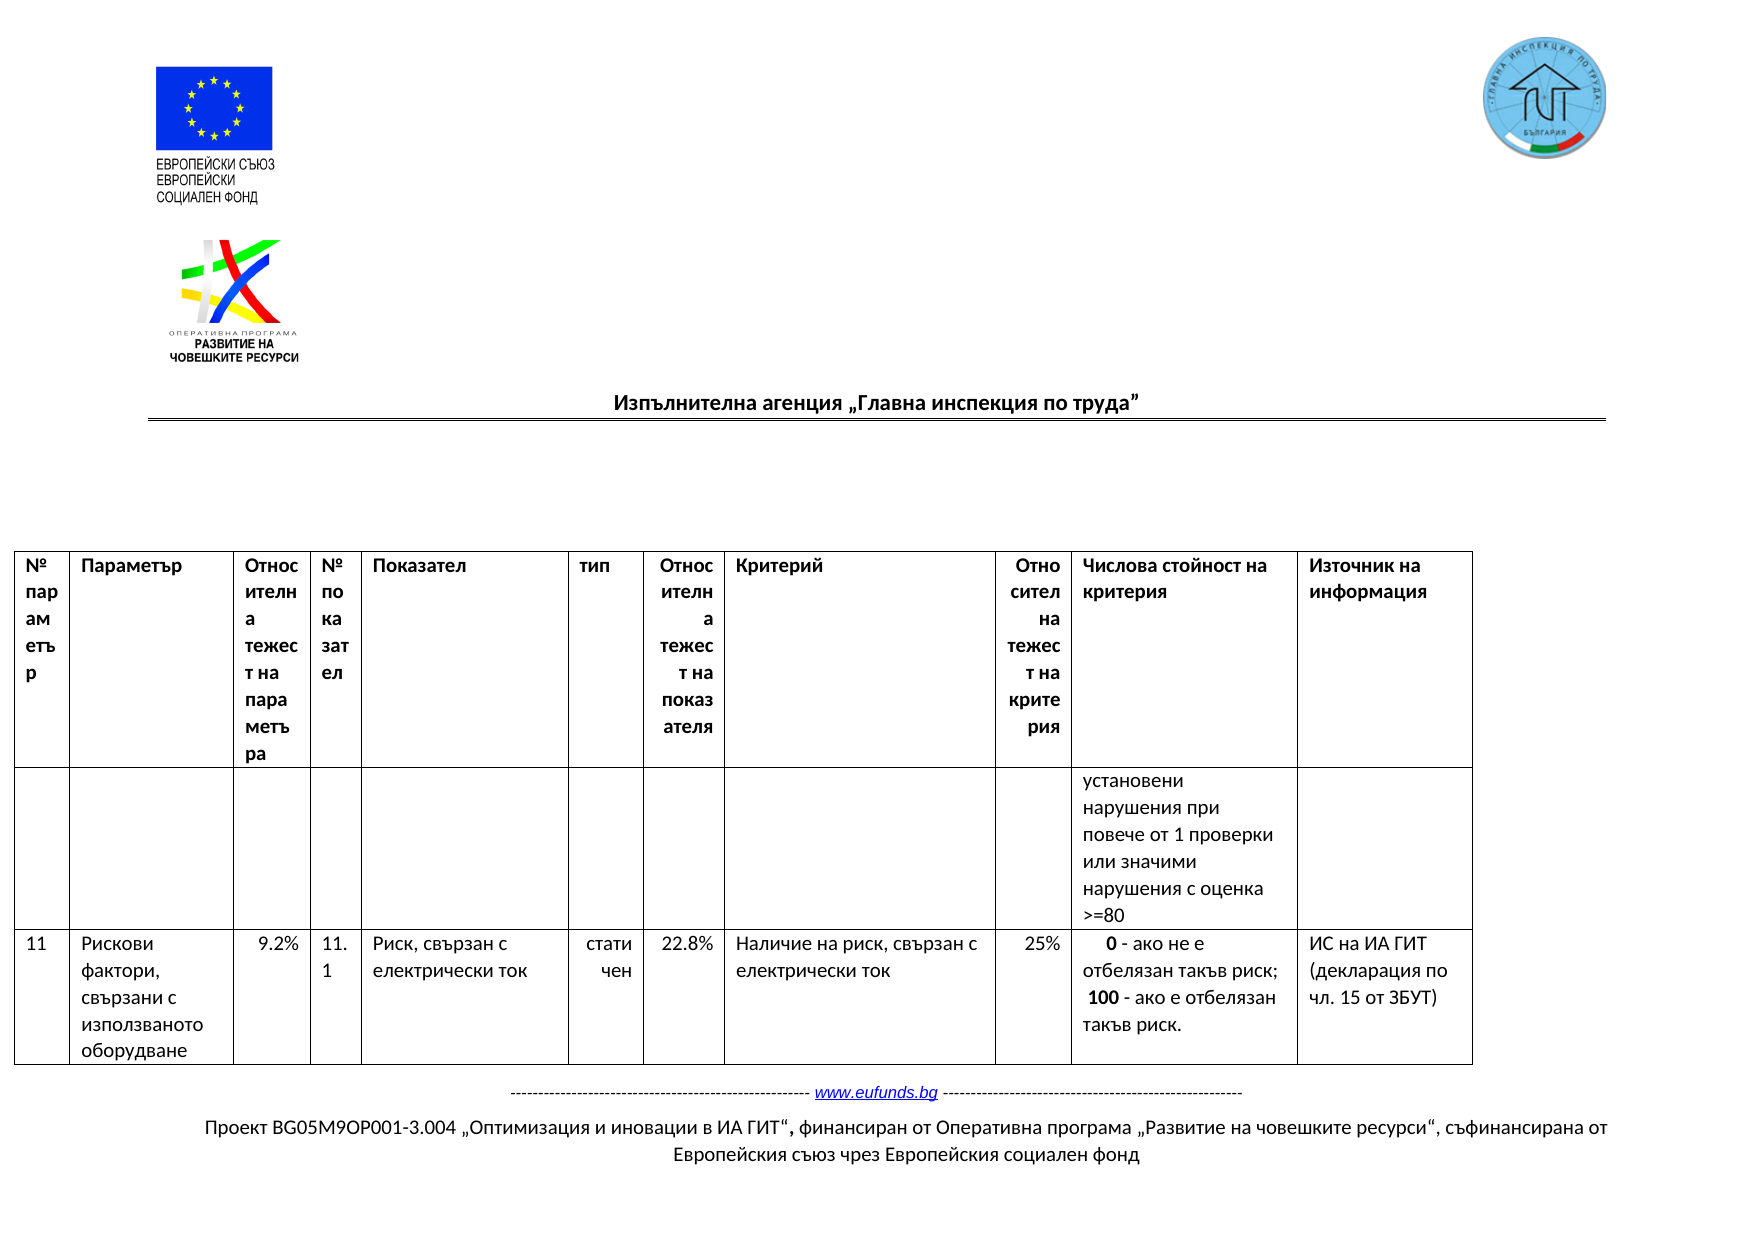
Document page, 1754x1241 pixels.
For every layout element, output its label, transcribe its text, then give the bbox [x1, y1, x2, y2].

table_header Относителна тежест на критерия [996, 552, 1071, 767]
table_cell [569, 768, 643, 929]
table_header Параметър [70, 552, 233, 767]
table_cell 11.1 [311, 930, 361, 1064]
table_cell [1298, 768, 1472, 929]
table_header Източник на информация [1298, 552, 1472, 767]
table_cell [644, 768, 724, 929]
table_header № параметър [15, 552, 69, 767]
table_cell 9.2% [234, 930, 310, 1064]
table_cell [362, 768, 568, 929]
table_cell [996, 768, 1071, 929]
table_header тип [569, 552, 643, 767]
table_cell Наличие на риск, свързан с електрически ток [725, 930, 995, 1064]
table_header № показател [311, 552, 361, 767]
table_header Относителна тежест на показателя [644, 552, 724, 767]
table_header Показател [362, 552, 568, 767]
table_cell Риск, свързан с електрически ток [362, 930, 568, 1064]
table_cell 11 [15, 930, 69, 1064]
table_header Относителна тежест на параметъра [234, 552, 310, 767]
table_cell 25% [996, 930, 1071, 1064]
table_header Критерий [725, 552, 995, 767]
table_cell 22.8% [644, 930, 724, 1064]
table_cell [725, 768, 995, 929]
table_cell статичен [569, 930, 643, 1064]
table_cell [311, 768, 361, 929]
table_cell [15, 768, 69, 929]
table_cell [70, 768, 233, 929]
table_cell Рискови фактори, свързани с използваното оборудване [70, 930, 233, 1064]
table_cell [234, 768, 310, 929]
table_header Числова стойност на критерия [1072, 552, 1297, 767]
table_cell 0 - ако не е отбелязан такъв риск; 100 - ако е отбелязан такъв риск. [1072, 930, 1297, 1064]
table_cell установени нарушения при повече от 1 проверки или значими нарушения с оценка >=80 [1072, 768, 1297, 929]
table_cell ИС на ИА ГИТ (декларация по чл. 15 от ЗБУТ) [1298, 930, 1472, 1064]
